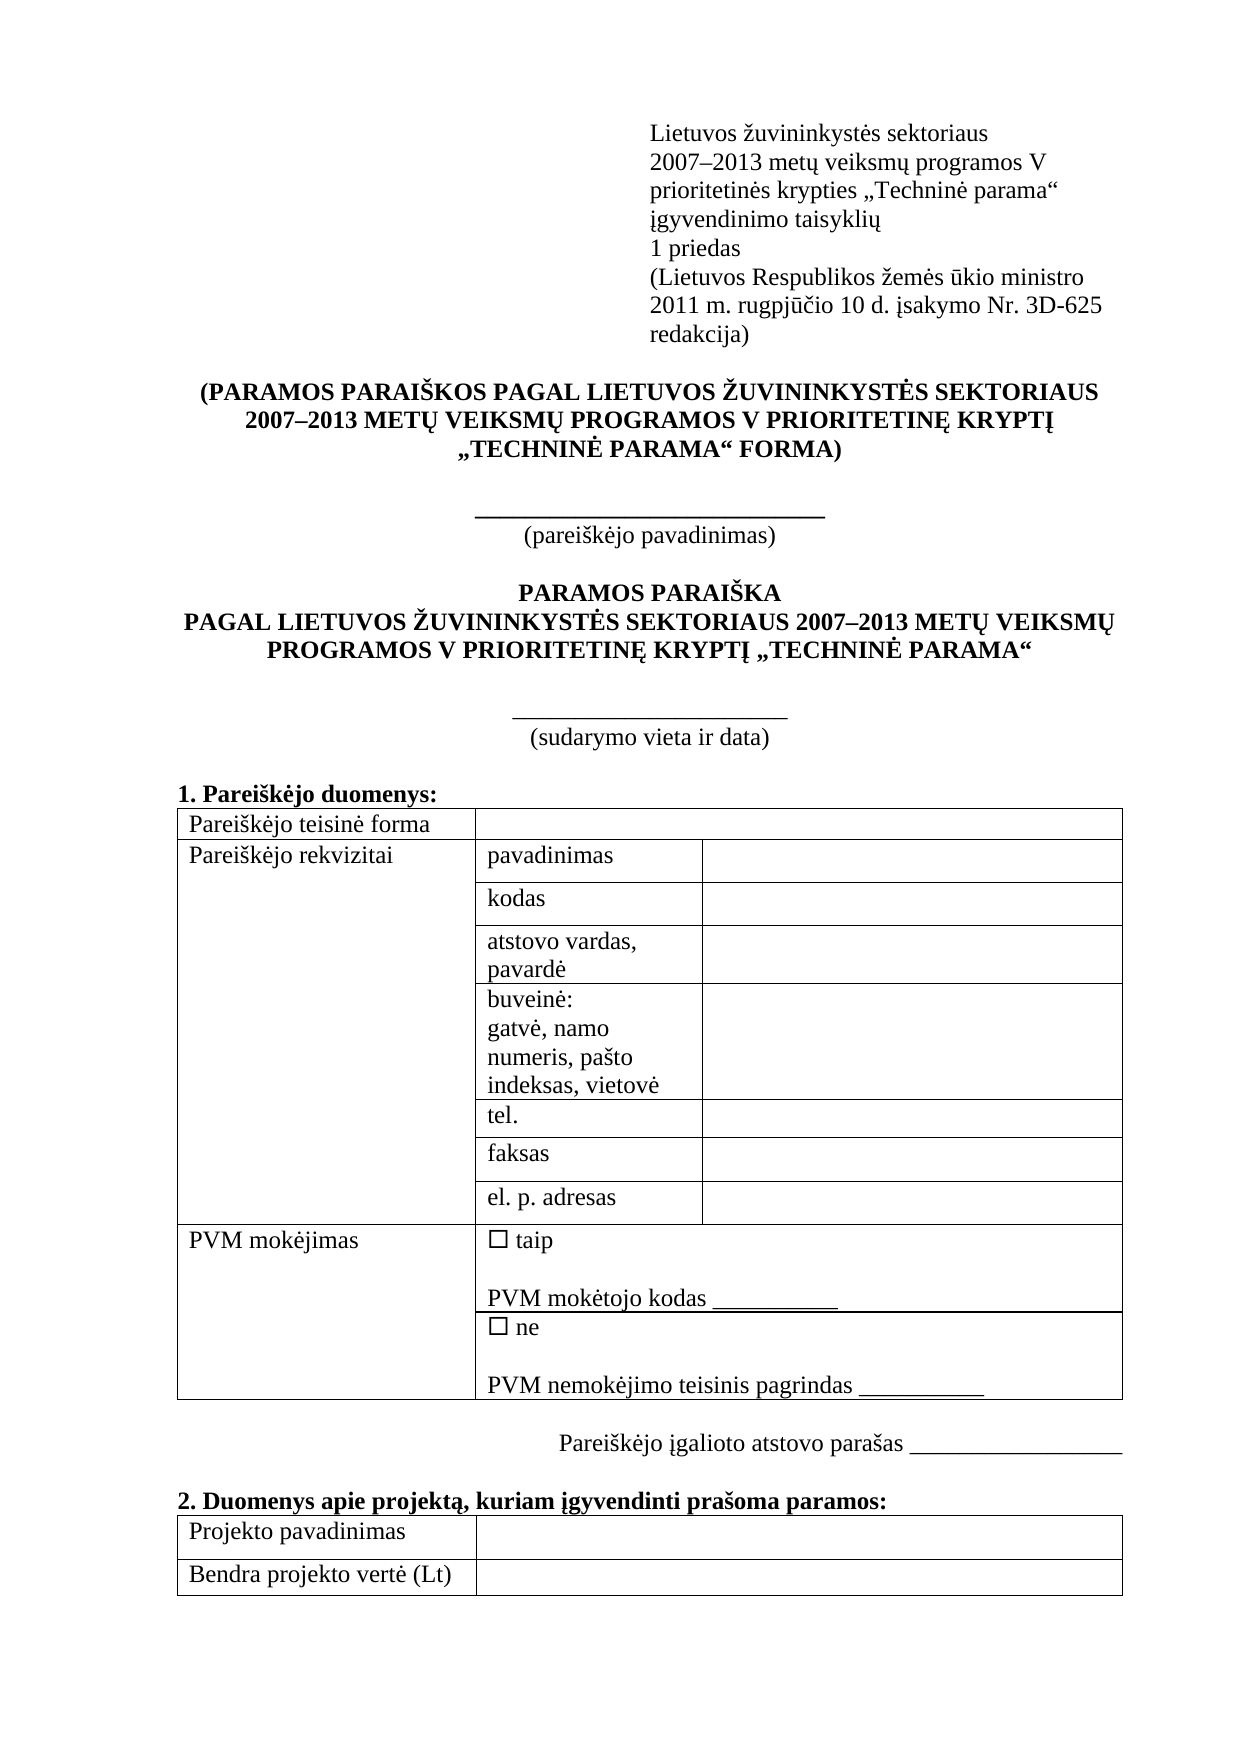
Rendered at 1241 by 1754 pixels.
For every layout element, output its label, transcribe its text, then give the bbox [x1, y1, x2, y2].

table_cell [] taip PVM mokėtojo kodas __________ [476, 1225, 1122, 1311]
text Lietuvos žuvininkystės sektoriaus [649, 118, 1122, 147]
table_cell el. p. adresas [476, 1182, 702, 1224]
table_cell [703, 926, 1122, 983]
table_cell atstovo vardas, pavardė [476, 926, 702, 983]
table_cell [703, 1138, 1122, 1181]
table_cell Pareiškėjo rekvizitai [178, 840, 475, 1224]
table_cell [] ne PVM nemokėjimo teisinis pagrindas __________ [476, 1313, 1122, 1399]
table_cell PVM mokėjimas [178, 1225, 475, 1399]
table_cell [703, 984, 1122, 1099]
text 1 priedas [649, 233, 1122, 262]
table_cell pavadinimas [476, 840, 702, 882]
text ____________________________ [177, 492, 1122, 521]
table_header Projekto pavadinimas [178, 1516, 476, 1558]
table_cell [703, 1100, 1122, 1137]
table_cell [477, 1560, 1122, 1595]
table_header [476, 809, 1122, 839]
text PAGAL LIETUVOS ŽUVININKYSTĖS SEKTORIAUS 2007–2013 METŲ VEIKSMŲ PROGRAMOS V PRIORITETINĘ KRYPTĮ „TECHNINĖ PARAMA“ [177, 607, 1122, 664]
text ______________________ [177, 693, 1122, 722]
text (Paramos paraiškos pagal Lietuvos žuvininkystės sektoriaus 2007–2013 metų veiksmų programos V prioritetinę kryptį „Techninė parama“ forma) [177, 377, 1122, 463]
text 2011 m. rugpjūčio 10 d. įsakymo Nr. 3D-625 [649, 291, 1122, 319]
text 2. Duomenys apie projektą, kuriam įgyvendinti prašoma paramos: [177, 1486, 1122, 1515]
text (sudarymo vieta ir data) [177, 722, 1122, 751]
text Pareiškėjo įgalioto atstovo parašas _________________ [177, 1428, 1122, 1457]
table_cell Bendra projekto vertė (Lt) [178, 1560, 476, 1595]
table_cell faksas [476, 1138, 702, 1181]
table_header [477, 1516, 1122, 1558]
table_cell tel. [476, 1100, 702, 1137]
table_cell [703, 840, 1122, 882]
text redakcija) [649, 319, 1122, 348]
table_cell [703, 883, 1122, 925]
text įgyvendinimo taisyklių [649, 204, 1122, 233]
table_cell kodas [476, 883, 702, 925]
text prioritetinės krypties „Techninė parama“ [649, 176, 1122, 204]
text 1. Pareiškėjo duomenys: [177, 779, 1122, 808]
text 2007–2013 metų veiksmų programos V [649, 147, 1122, 176]
text (Lietuvos Respublikos žemės ūkio ministro [649, 262, 1122, 291]
text PARAMOS PARAIŠKA [177, 578, 1122, 607]
table_cell [703, 1182, 1122, 1224]
table_header Pareiškėjo teisinė forma [178, 809, 475, 839]
text (pareiškėjo pavadinimas) [177, 521, 1122, 549]
table_cell buveinė: gatvė, namo numeris, pašto indeksas, vietovė [476, 984, 702, 1099]
